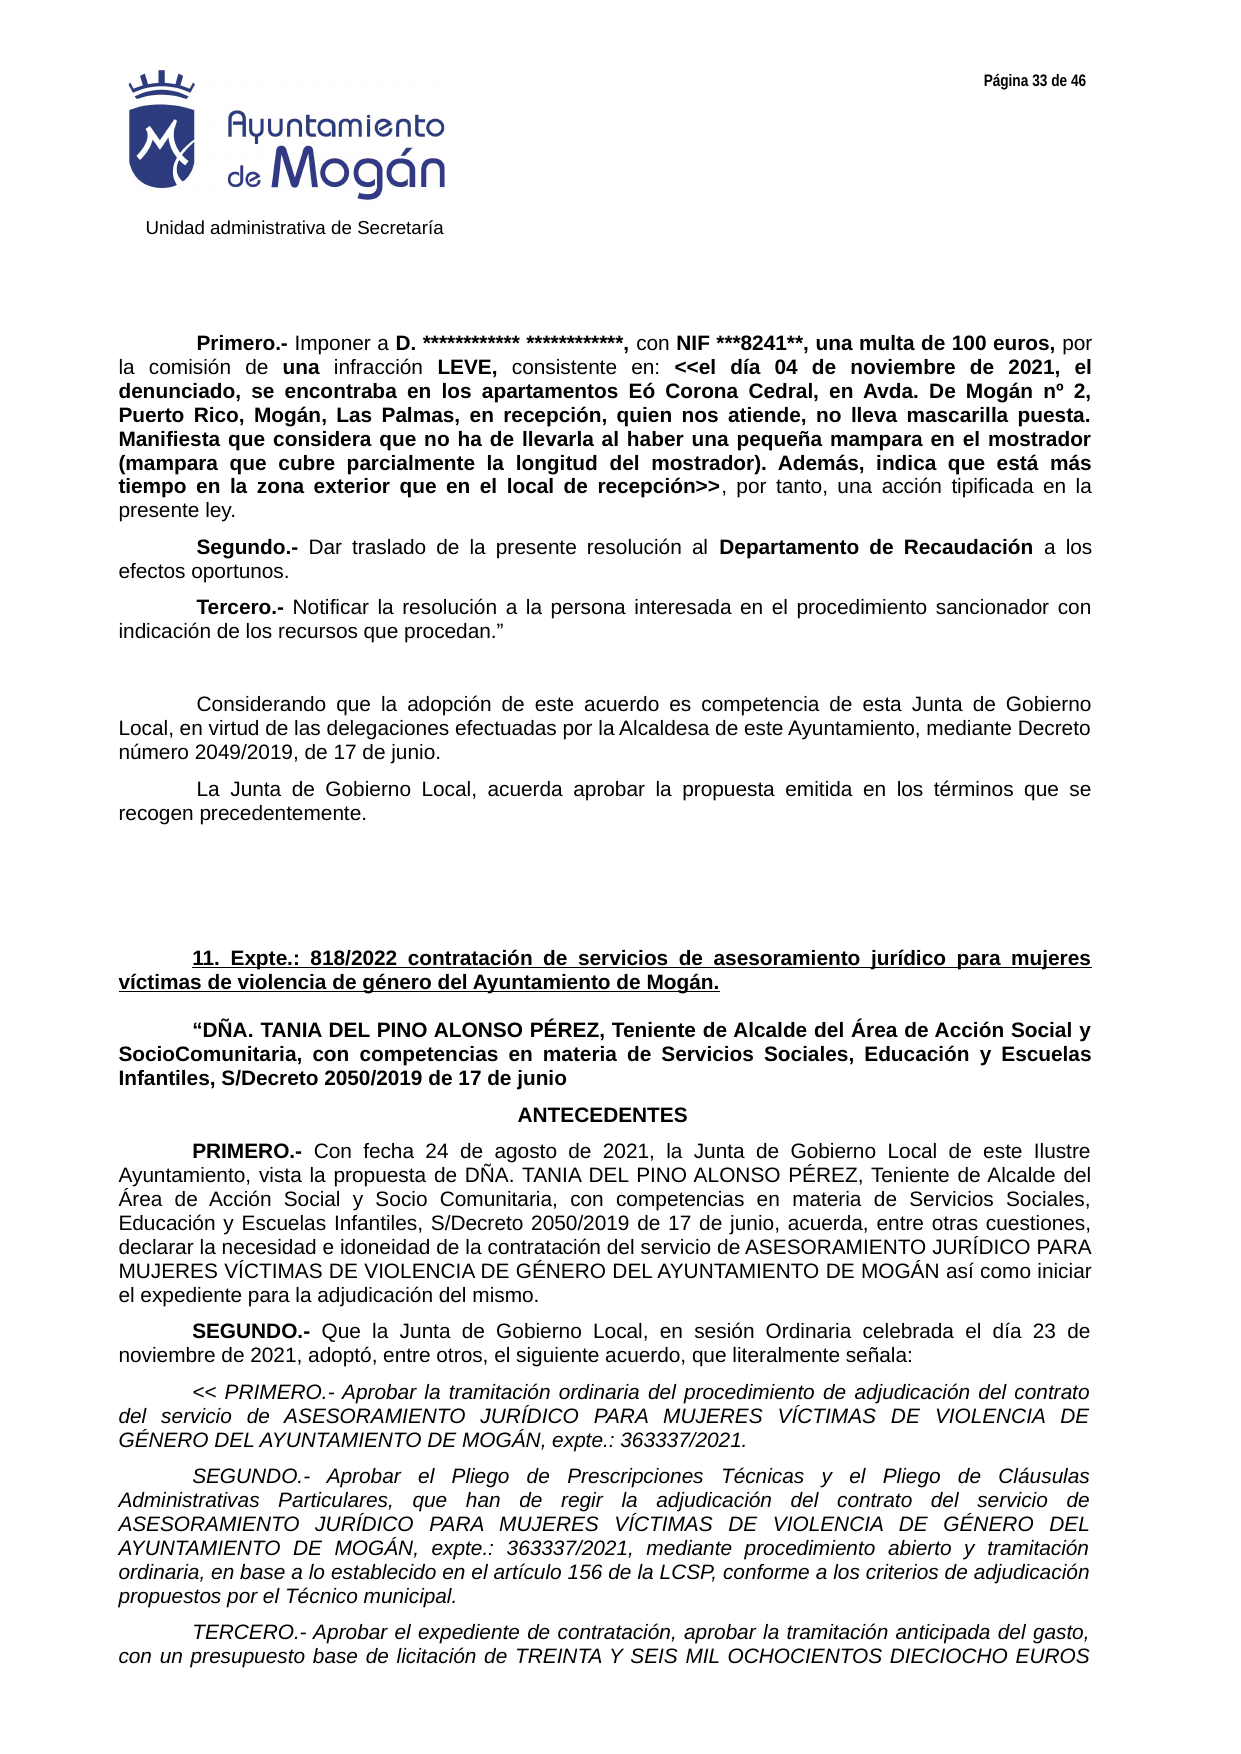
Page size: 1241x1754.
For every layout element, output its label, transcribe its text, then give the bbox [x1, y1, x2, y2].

text SEGUNDO.- Que la Junta de Gobierno Local, en sesión Ordinaria celebrada el día 23 de noviembre de 2021, adoptó, entre otros, el siguiente acuerdo, que literalmente señala: [118, 1319, 1092, 1367]
text ANTECEDENTES [118, 1102, 1092, 1126]
text 11. Expte.: 818/2022 contratación de servicios de asesoramiento jurídico para mujeres víctimas de violencia de género del Ayuntamiento de Mogán. [118, 946, 1092, 994]
text << PRIMERO.- Aprobar la tramitación ordinaria del procedimiento de adjudicación del contrato del servicio de ASESORAMIENTO JURÍDICO PARA MUJERES VÍCTIMAS DE VIOLENCIA DE GÉNERO DEL AYUNTAMIENTO DE MOGÁN, expte.: 363337/2021. [118, 1379, 1092, 1451]
text “DÑA. TANIA DEL PINO ALONSO PÉREZ, Teniente de Alcalde del Área de Acción Social y SocioComunitaria, con competencias en materia de Servicios Sociales, Educación y Escuelas Infantiles, S/Decreto 2050/2019 de 17 de junio [118, 1018, 1092, 1090]
text Primero.- Imponer a D. ************ ************, con NIF ***8241**, una multa de 100 euros, por la comisión de una infracción LEVE, consistente en: <<el día 04 de noviembre de 2021, el denunciado, se encontraba en los apartamentos Eó Corona Cedral, en Avda. De Mogán nº 2, Puerto Rico, Mogán, Las Palmas, en recepción, quien nos atiende, no lleva mascarilla puesta. Manifiesta que considera que no ha de llevarla al haber una pequeña mampara en el mostrador (mampara que cubre parcialmente la longitud del mostrador). Además, indica que está más tiempo en la zona exterior que en el local de recepción>>, por tanto, una acción tipificada en la presente ley. [118, 331, 1092, 522]
text Segundo.- Dar traslado de la presente resolución al Departamento de Recaudación a los efectos oportunos. [118, 535, 1092, 583]
picture [128, 70, 445, 206]
text SEGUNDO.- Aprobar el Pliego de Prescripciones Técnicas y el Pliego de Cláusulas Administrativas Particulares, que han de regir la adjudicación del contrato del servicio de ASESORAMIENTO JURÍDICO PARA MUJERES VÍCTIMAS DE VIOLENCIA DE GÉNERO DEL AYUNTAMIENTO DE MOGÁN, expte.: 363337/2021, mediante procedimiento abierto y tramitación ordinaria, en base a lo establecido en el artículo 156 de la LCSP, conforme a los criterios de adjudicación propuestos por el Técnico municipal. [118, 1464, 1092, 1608]
text TERCERO.- Aprobar el expediente de contratación, aprobar la tramitación anticipada del gasto, con un presupuesto base de licitación de TREINTA Y SEIS MIL OCHOCIENTOS DIECIOCHO EUROS [118, 1620, 1092, 1668]
text Tercero.- Notificar la resolución a la persona interesada en el procedimiento sancionador con indicación de los recursos que procedan.” [118, 595, 1092, 643]
text Considerando que la adopción de este acuerdo es competencia de esta Junta de Gobierno Local, en virtud de las delegaciones efectuadas por la Alcaldesa de este Ayuntamiento, mediante Decreto número 2049/2019, de 17 de junio. [118, 692, 1092, 764]
text La Junta de Gobierno Local, acuerda aprobar la propuesta emitida en los términos que se recogen precedentemente. [118, 776, 1092, 824]
text PRIMERO.- Con fecha 24 de agosto de 2021, la Junta de Gobierno Local de este Ilustre Ayuntamiento, vista la propuesta de DÑA. TANIA DEL PINO ALONSO PÉREZ, Teniente de Alcalde del Área de Acción Social y Socio Comunitaria, con competencias en materia de Servicios Sociales, Educación y Escuelas Infantiles, S/Decreto 2050/2019 de 17 de junio, acuerda, entre otras cuestiones, declarar la necesidad e idoneidad de la contratación del servicio de ASESORAMIENTO JURÍDICO PARA MUJERES VÍCTIMAS DE VIOLENCIA DE GÉNERO DEL AYUNTAMIENTO DE MOGÁN así como iniciar el expediente para la adjudicación del mismo. [118, 1139, 1092, 1307]
